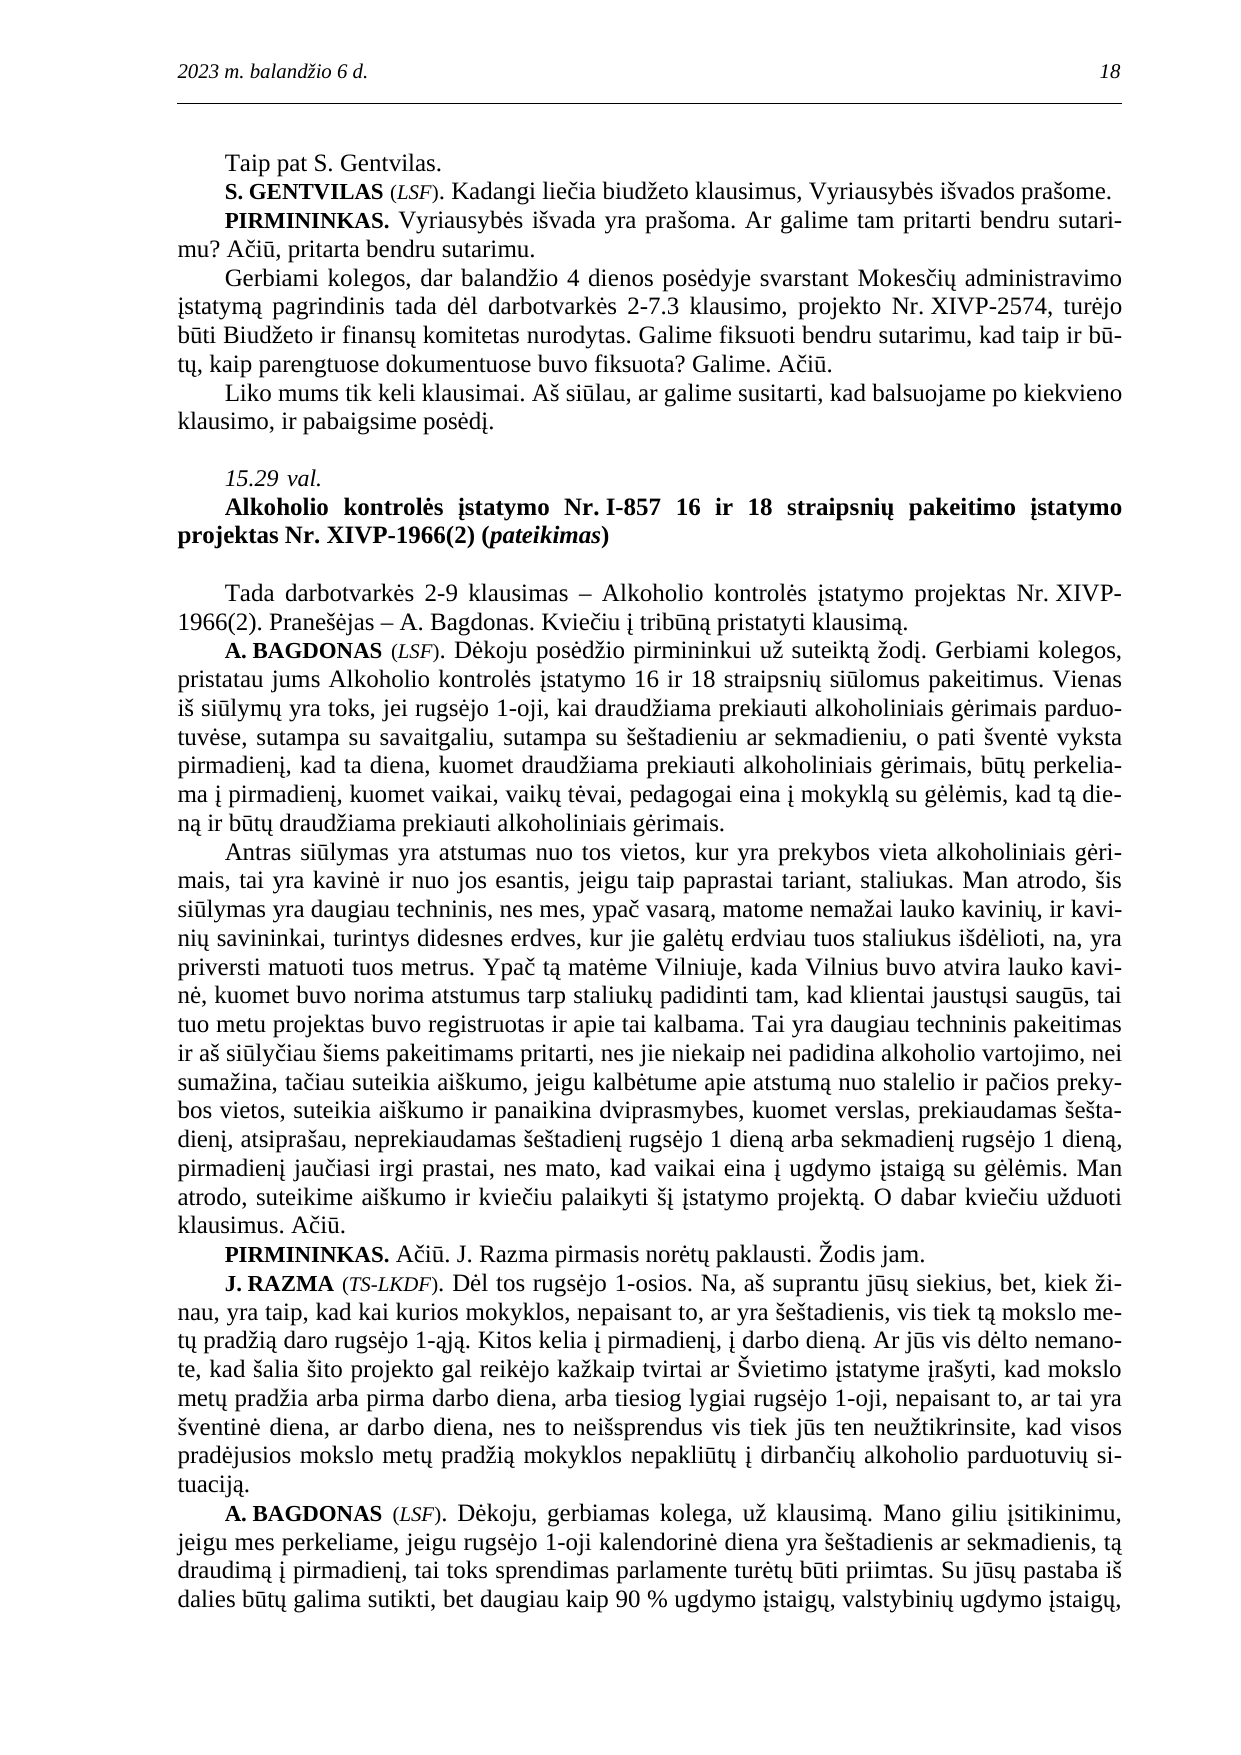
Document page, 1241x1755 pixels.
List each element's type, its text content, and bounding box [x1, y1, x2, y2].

text 15.29 val. [224, 464, 1122, 492]
text Ant­ras siū­ly­mas yra at­stu­mas nuo tos vie­tos, kur yra pre­ky­bos vie­ta al­ko­ho­li­niais gė­ri­mais, tai yra ka­vi­nė ir nuo jos esan­tis, jei­gu taip pa­pras­tai ta­riant, sta­liu­kas. Man at­ro­do, šis siū­ly­mas yra dau­giau tech­ni­nis, nes mes, ypač va­sa­rą, ma­to­me ne­ma­žai lau­ko ka­vi­nių, ir ka­vi­nių sa­vi­nin­kai, tu­rin­tys di­des­nes erd­ves, kur jie ga­lė­tų erd­viau tuos sta­liu­kus iš­dė­lio­ti, na, yra pri­vers­ti ma­tuo­ti tuos met­rus. Ypač tą ma­tė­me Vil­niu­je, ka­da Vil­nius bu­vo at­vi­ra lau­ko ka­vi­nė, kuo­met bu­vo no­ri­ma at­stu­mus tarp sta­liu­kų pa­di­din­ti tam, kad klien­tai jaus­tų­si sau­gūs, tai tuo me­tu pro­jek­tas bu­vo re­gist­ruo­tas ir apie tai kal­ba­ma. Tai yra dau­giau tech­ni­nis pa­kei­ti­mas ir aš siū­ly­čiau šiems pa­kei­ti­mams pri­tar­ti, nes jie nie­kaip nei pa­di­di­na al­ko­ho­lio var­to­ji­mo, nei su­ma­ži­na, ta­čiau su­tei­kia aiš­ku­mo, jei­gu kal­bė­tu­me apie at­stu­mą nuo sta­le­lio ir pa­čios pre­ky­bos vie­tos, su­tei­kia aiš­ku­mo ir pa­nai­ki­na dvi­pras­my­bes, kuo­met ver­slas, pre­kiau­da­mas šeš­ta­die­nį, at­si­pra­šau, ne­pre­kiau­da­mas šeš­ta­die­nį rug­sė­jo 1 die­ną ar­ba sek­ma­die­nį rug­sė­jo 1 die­ną, pir­ma­die­nį jau­čia­si ir­gi pras­tai, nes ma­to, kad vai­kai ei­na į ug­dy­mo įstai­gą su gė­lė­mis. Man at­ro­do, su­tei­ki­me aiš­ku­mo ir kvie­čiu pa­lai­ky­ti šį įsta­ty­mo pro­jek­tą. O da­bar kvie­čiu už­duo­ti klau­si­mus. Ačiū. [177, 837, 1122, 1239]
text Al­ko­ho­lio kon­tro­lės įsta­ty­mo Nr. I-857 16 ir 18 straips­nių pa­kei­ti­mo įsta­ty­mo projek­tas Nr. XIVP-1966(2) (pa­tei­ki­mas) [177, 492, 1122, 549]
text Li­ko mums tik ke­li klau­si­mai. Aš siū­lau, ar ga­li­me su­si­tar­ti, kad bal­suo­ja­me po kiek­vie­no klau­si­mo, ir pa­baig­si­me po­sė­dį. [177, 378, 1122, 435]
text PIRMININKAS. Vy­riau­sy­bės iš­va­da yra pra­šo­ma. Ar ga­li­me tam pri­tar­ti ben­dru su­ta­ri­mu? Ačiū, pri­tar­ta ben­dru su­ta­ri­mu. [177, 205, 1122, 263]
text J. RAZMA (TS-LKDF). Dėl tos rug­sė­jo 1-osios. Na, aš su­pran­tu jū­sų sie­kius, bet, kiek ži­nau, yra taip, kad kai ku­rios mo­kyk­los, ne­pai­sant to, ar yra šeš­ta­die­nis, vis tiek tą moks­lo me­tų pra­džią da­ro rug­sė­jo 1-ąją. Ki­tos ke­lia į pir­ma­die­nį, į dar­bo die­ną. Ar jūs vis dėl­to ne­ma­no­te, kad ša­lia ši­to pro­jek­to gal rei­kė­jo kaž­kaip tvir­tai ar Švie­ti­mo įsta­ty­me įra­šy­ti, kad moks­lo me­tų pra­džia ar­ba pir­ma dar­bo die­na, ar­ba tie­siog ly­giai rug­sė­jo 1-oji, ne­pai­sant to, ar tai yra šven­ti­nė die­na, ar dar­bo die­na, nes to ne­iš­spren­dus vis tiek jūs ten ne­už­tik­rin­si­te, kad vi­sos pra­dė­ju­sios moks­lo me­tų pra­džią mo­kyk­los ne­pa­kliū­tų į dir­ban­čių al­ko­ho­lio par­duo­tu­vių si­tua­ci­ją. [177, 1268, 1122, 1498]
text Taip pat S. Gent­vi­las. [177, 148, 1122, 176]
text Ger­bia­mi ko­le­gos, dar ba­lan­džio 4 die­nos po­sė­dy­je svars­tant Mo­kes­čių ad­mi­nist­ra­vi­mo įsta­ty­mą pa­grin­di­nis ta­da dėl dar­bo­tvarkės 2-7.3 klau­si­mo, pro­jek­to Nr. XIVP-2574, tu­rė­jo bū­ti Biu­dže­to ir fi­nan­sų ko­mi­te­tas nu­ro­dy­tas. Ga­li­me fik­suo­ti ben­dru su­ta­ri­mu, kad taip ir bū­tų, kaip pa­reng­tuo­se do­ku­men­tuo­se bu­vo fik­suo­ta? Ga­li­me. Ačiū. [177, 263, 1122, 378]
text PIRMININKAS. Ačiū. J. Raz­ma pir­ma­sis no­rė­tų pa­klaus­ti. Žo­dis jam. [177, 1239, 1122, 1268]
text A. BAGDONAS (LSF). Dė­ko­ju po­sė­džio pir­mi­nin­kui už su­teik­tą žo­dį. Ger­bia­mi ko­le­gos, pri­sta­tau jums Al­ko­ho­lio kon­tro­lės įsta­ty­mo 16 ir 18 straips­nių siū­lo­mus pa­kei­ti­mus. Vie­nas iš siū­ly­mų yra toks, jei rug­sė­jo 1-oji, kai drau­džia­ma pre­kiau­ti al­ko­ho­li­niais gė­ri­mais par­duo­tu­vė­se, su­tam­pa su sa­vait­ga­liu, su­tam­pa su šeš­ta­die­niu ar sek­ma­die­niu, o pa­ti šven­tė vyks­ta pir­ma­die­nį, kad ta die­na, kuo­met drau­džia­ma pre­kiau­ti al­ko­ho­li­niais gė­ri­mais, bū­tų per­ke­lia­ma į pir­ma­die­nį, kuo­met vai­kai, vai­kų tė­vai, pe­da­go­gai ei­na į mo­kyk­lą su gė­lė­mis, kad tą die­ną ir bū­tų drau­džia­ma pre­kiau­ti al­ko­ho­li­niais gė­ri­mais. [177, 635, 1122, 837]
text A. BAGDONAS (LSF). Dė­ko­ju, ger­bia­mas ko­le­ga, už klau­si­mą. Ma­no gi­liu įsi­ti­ki­ni­mu, jei­gu mes per­ke­lia­me, jei­gu rug­sė­jo 1-oji ka­len­do­ri­nė die­na yra šeš­ta­die­nis ar sek­ma­die­nis, tą drau­di­mą į pir­ma­die­nį, tai toks spren­di­mas par­la­men­te tu­rė­tų bū­ti pri­im­tas. Su jū­sų pa­sta­ba iš da­lies bū­tų ga­li­ma su­tik­ti, bet dau­giau kaip 90 % ug­dy­mo įstai­gų, vals­ty­bi­nių ug­dy­mo įstai­gų, [177, 1498, 1122, 1613]
text Ta­da dar­bo­tvarkės 2-9 klau­si­mas – Al­ko­ho­lio kon­tro­lės įsta­ty­mo pro­jek­tas Nr. XIVP-1966(2). Pra­ne­šė­jas – A. Bag­do­nas. Kvie­čiu į tri­bū­ną pri­sta­ty­ti klau­si­mą. [177, 578, 1122, 635]
text S. GENTVILAS (LSF). Ka­dan­gi lie­čia biu­dže­to klau­si­mus, Vy­riau­sy­bės iš­va­dos pra­šo­me. [177, 176, 1122, 205]
